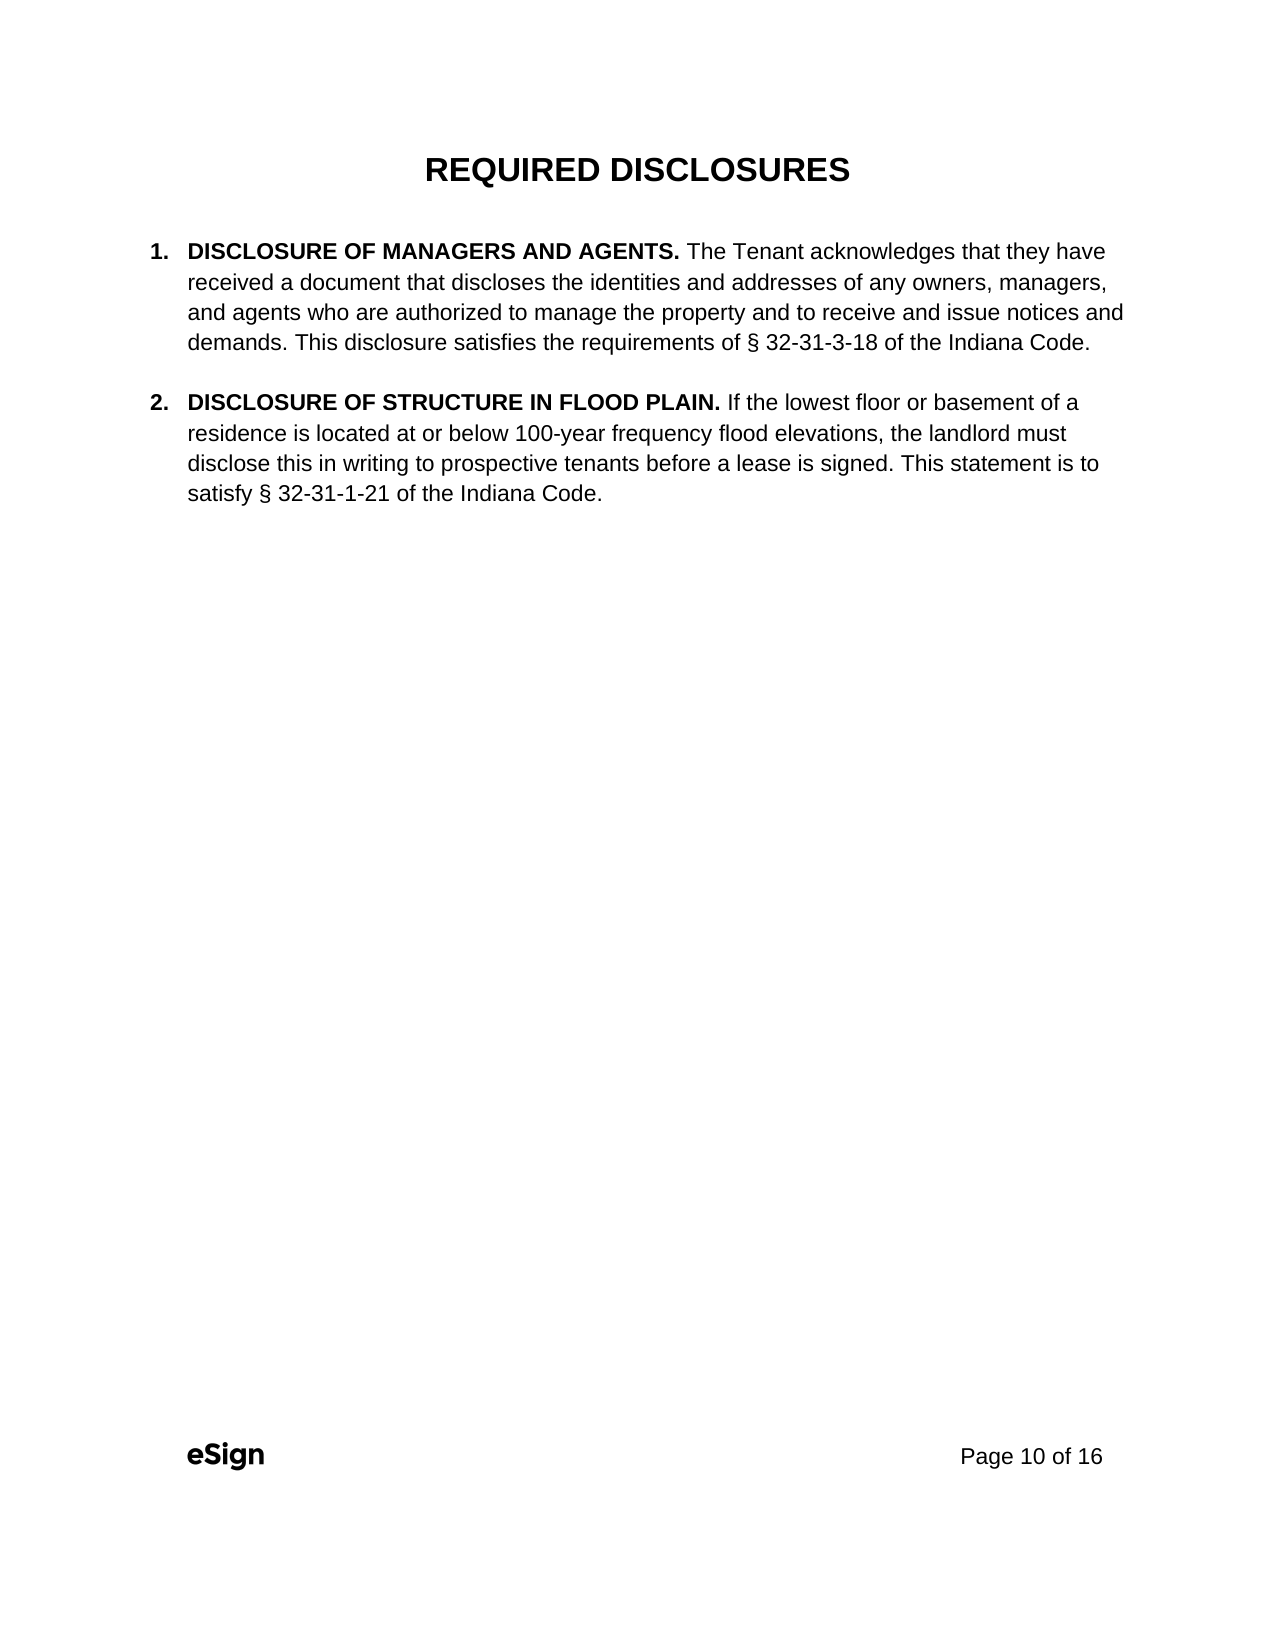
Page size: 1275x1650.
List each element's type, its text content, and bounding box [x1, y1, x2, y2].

list DISCLOSURE OF MANAGERS AND AGENTS. The Tenant acknowledges that they have received a document that discloses the identities and addresses of any owners, managers, and agents who are authorized to manage the property and to receive and issue notices and demands. This disclosure satisfies the requirements of § 32-31-3-18 of the Indiana Code. [150, 238, 1125, 355]
subtitle REQUIRED DISCLOSURES [150, 150, 1125, 188]
list DISCLOSURE OF STRUCTURE IN FLOOD PLAIN. If the lowest floor or basement of a residence is located at or below 100-year frequency flood elevations, the landlord must disclose this in writing to prospective tenants before a lease is signed. This statement is to satisfy § 32-31-1-21 of the Indiana Code. [150, 389, 1125, 506]
